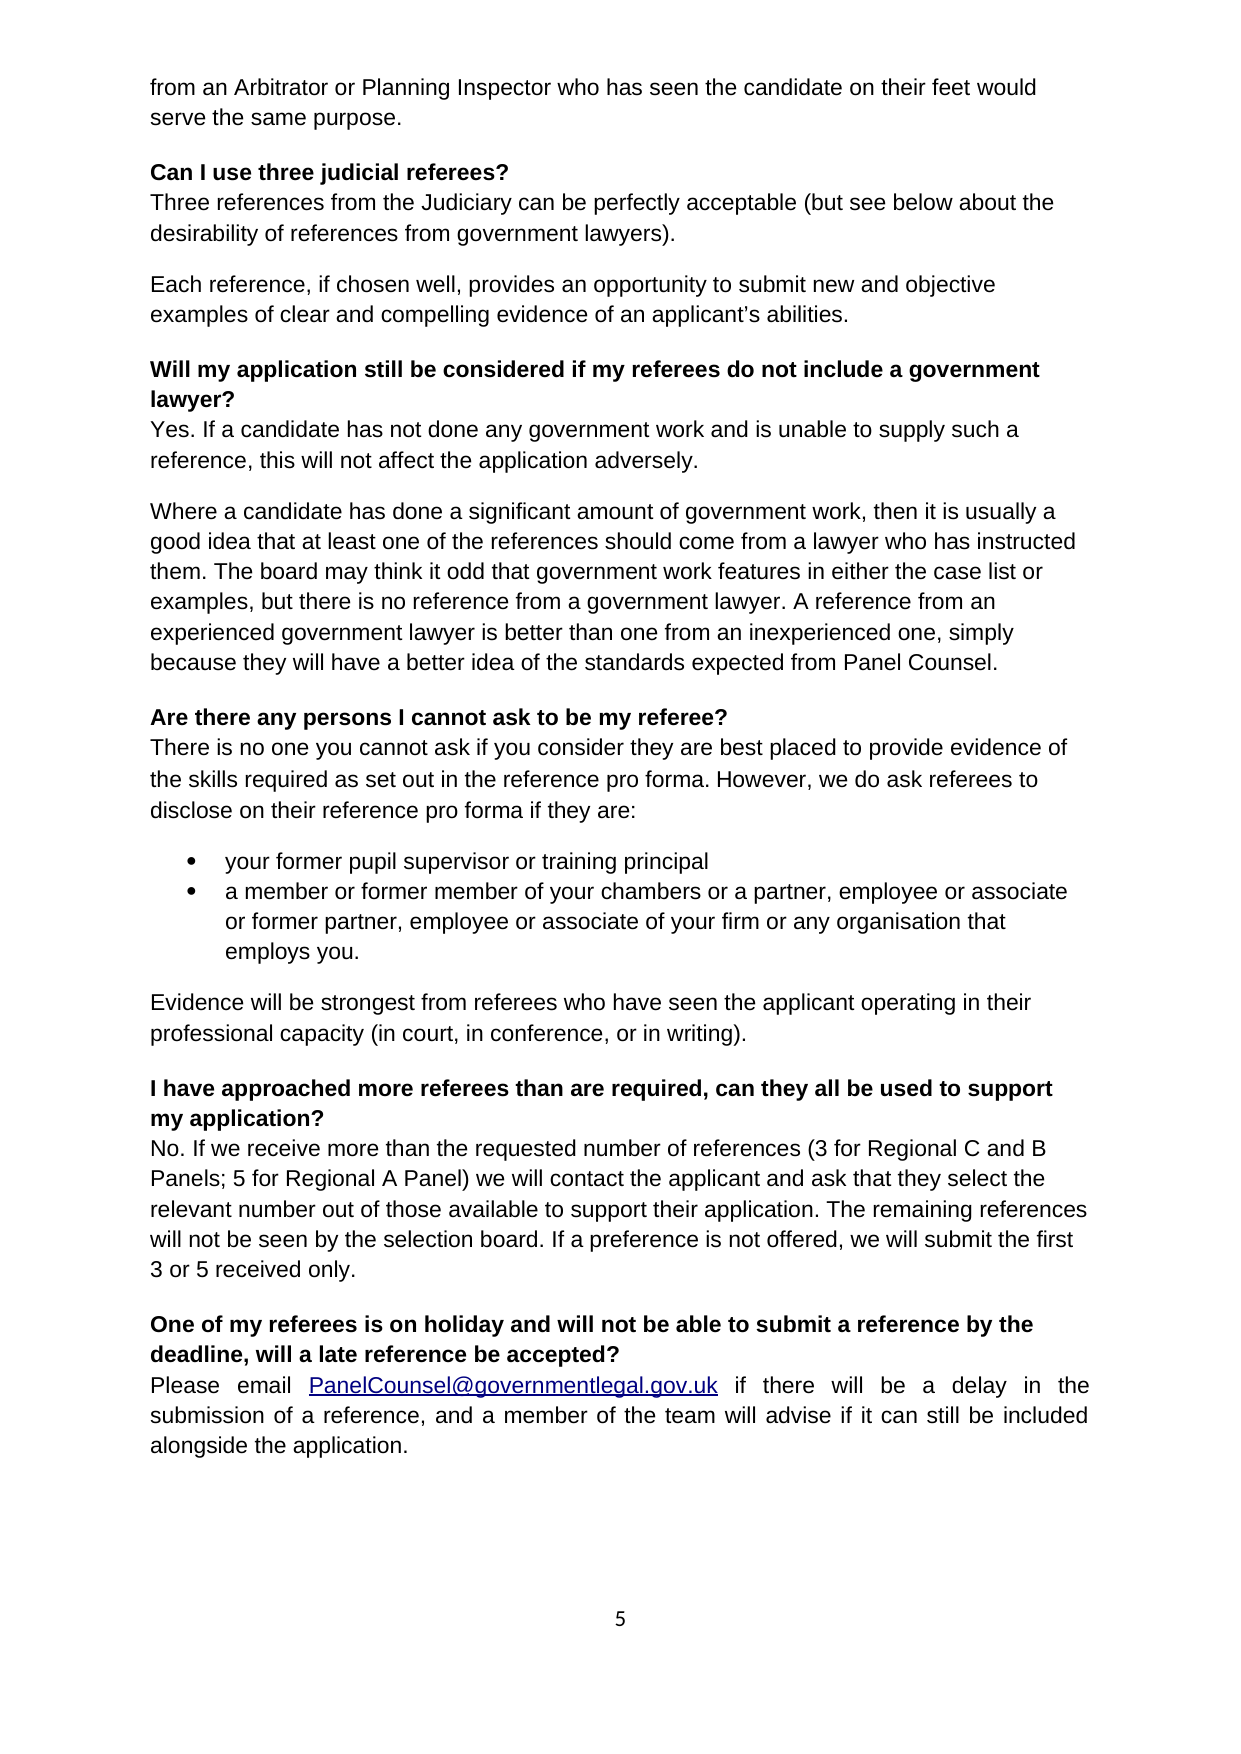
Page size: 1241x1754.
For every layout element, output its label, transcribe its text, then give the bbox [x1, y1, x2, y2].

subtitle I have approached more referees than are required, can they all be used to support my application? [150, 1075, 1090, 1131]
text No. If we receive more than the requested number of references (3 for Regional C and B Panels; 5 for Regional A Panel) we will contact the applicant and ask that they select the relevant number out of those available to support their application. The remaining references will not be seen by the selection board. If a preference is not offered, we will submit the first 3 or 5 received only. [150, 1135, 1090, 1282]
text There is no one you cannot ask if you consider they are best placed to provide evidence of the skills required as set out in the reference pro forma. However, we do ask referees to disclose on their reference pro forma if they are: [150, 734, 1090, 823]
text Evidence will be strongest from referees who have seen the applicant operating in their professional capacity (in court, in conference, or in writing). [150, 989, 1090, 1046]
text Where a candidate has done a significant amount of government work, then it is usually a good idea that at least one of the references should come from a lawyer who has instructed them. The board may think it odd that government work features in either the case list or examples, but there is no reference from a government lawyer. A reference from an experienced government lawyer is better than one from an inexperienced one, simply because they will have a better idea of the standards expected from Panel Counsel. [150, 498, 1090, 675]
text Yes. If a candidate has not done any government work and is unable to supply such a reference, this will not affect the application adversely. [150, 416, 1090, 473]
text Please email PanelCounsel@governmentlegal.gov.uk if there will be a delay in the submission of a reference, and a member of the team will advise if it can still be included alongside the application. [150, 1372, 1090, 1458]
text Each reference, if chosen well, provides an opportunity to submit new and objective examples of clear and compelling evidence of an applicant’s abilities. [150, 271, 1090, 327]
list your former pupil supervisor or training principal [187, 848, 1090, 874]
subtitle Will my application still be considered if my referees do not include a government lawyer? [150, 356, 1090, 413]
subtitle One of my referees is on holiday and will not be able to submit a reference by the deadline, will a late reference be accepted? [150, 1311, 1090, 1368]
subtitle Are there any persons I cannot ask to be my referee? [150, 704, 1090, 730]
text from an Arbitrator or Planning Inspector who has seen the candidate on their feet would serve the same purpose. [150, 74, 1090, 130]
text Three references from the Judiciary can be perfectly acceptable (but see below about the desirability of references from government lawyers). [150, 189, 1090, 246]
list a member or former member of your chambers or a partner, employee or associate or former partner, employee or associate of your firm or any organisation that employs you. [187, 878, 1090, 964]
subtitle Can I use three judicial referees? [150, 159, 1090, 186]
